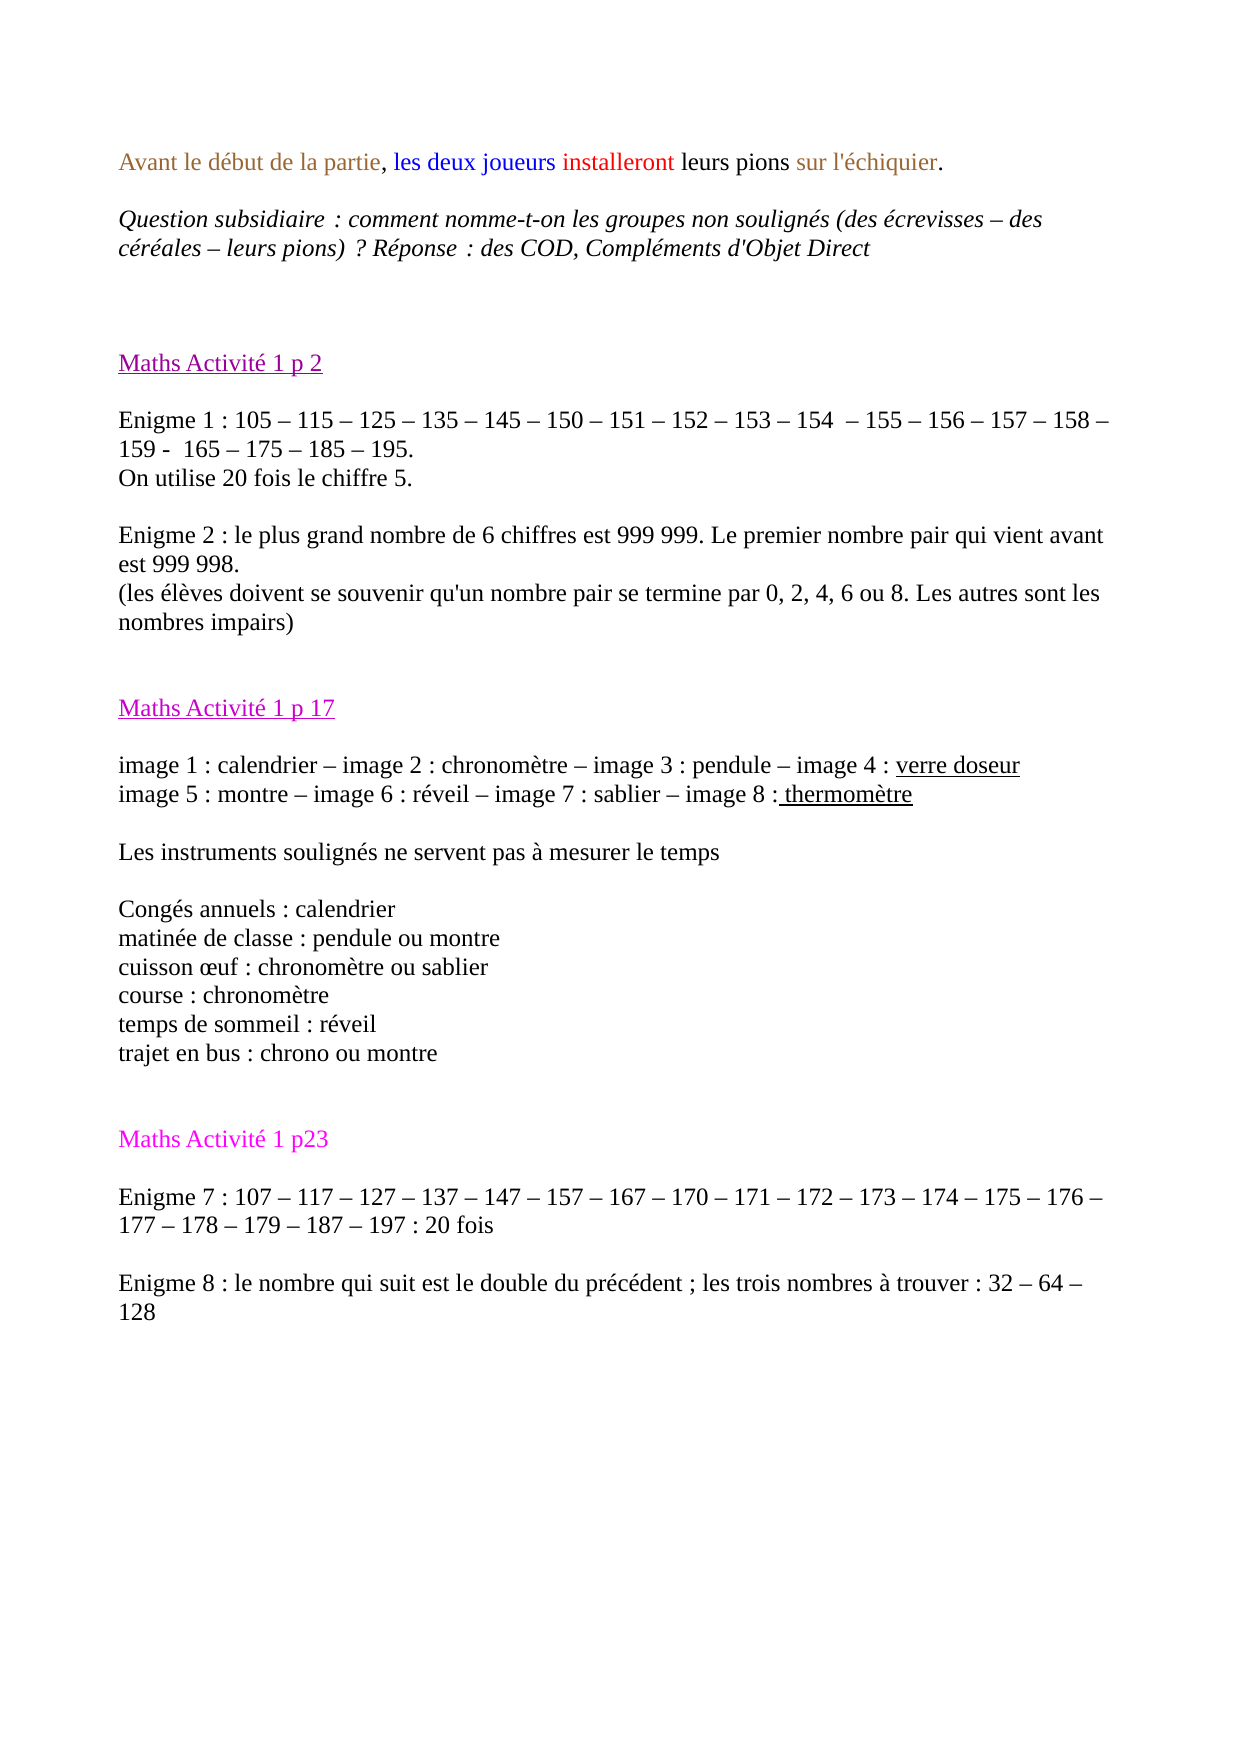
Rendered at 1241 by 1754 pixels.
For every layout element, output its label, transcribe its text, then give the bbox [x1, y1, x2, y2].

text matinée de classe : pendule ou montre [118, 923, 1122, 952]
text Les instruments soulignés ne servent pas à mesurer le temps [118, 837, 1122, 866]
text (les élèves doivent se souvenir qu'un nombre pair se termine par 0, 2, 4, 6 ou 8. Les autres sont les nombres impairs) [118, 578, 1122, 636]
text Enigme 7 : 107 – 117 – 127 – 137 – 147 – 157 – 167 – 170 – 171 – 172 – 173 – 174 – 175 – 176 – 177 – 178 – 179 – 187 – 197 : 20 fois [118, 1182, 1122, 1239]
text Enigme 1 : 105 – 115 – 125 – 135 – 145 – 150 – 151 – 152 – 153 – 154 – 155 – 156 – 157 – 158 – 159 - 165 – 175 – 185 – 195. [118, 406, 1122, 463]
text trajet en bus : chrono ou montre [118, 1038, 1122, 1067]
text Enigme 8 : le nombre qui suit est le double du précédent ; les trois nombres à trouver : 32 – 64 – 128 [118, 1268, 1122, 1326]
text cuisson œuf : chronomètre ou sablier [118, 952, 1122, 981]
text temps de sommeil : réveil [118, 1009, 1122, 1038]
text Congés annuels : calendrier [118, 894, 1122, 923]
text course : chronomètre [118, 981, 1122, 1009]
text image 1 : calendrier – image 2 : chronomètre – image 3 : pendule – image 4 : verre doseur [118, 751, 1122, 779]
text Avant le début de la partie, les deux joueurs installeront leurs pions sur l'échiquier. [118, 147, 1122, 176]
text Enigme 2 : le plus grand nombre de 6 chiffres est 999 999. Le premier nombre pair qui vient avant est 999 998. [118, 521, 1122, 578]
text Question subsidiaire : comment nomme-t-on les groupes non soulignés (des écrevisses – des céréales – leurs pions) ? Réponse : des COD, Compléments d'Objet Direct [118, 204, 1122, 262]
text Maths Activité 1 p 2 [118, 348, 1122, 377]
text Maths Activité 1 p23 [118, 1124, 1122, 1153]
text On utilise 20 fois le chiffre 5. [118, 463, 1122, 492]
text Maths Activité 1 p 17 [118, 693, 1122, 722]
text image 5 : montre – image 6 : réveil – image 7 : sablier – image 8 : thermomètre [118, 779, 1122, 808]
